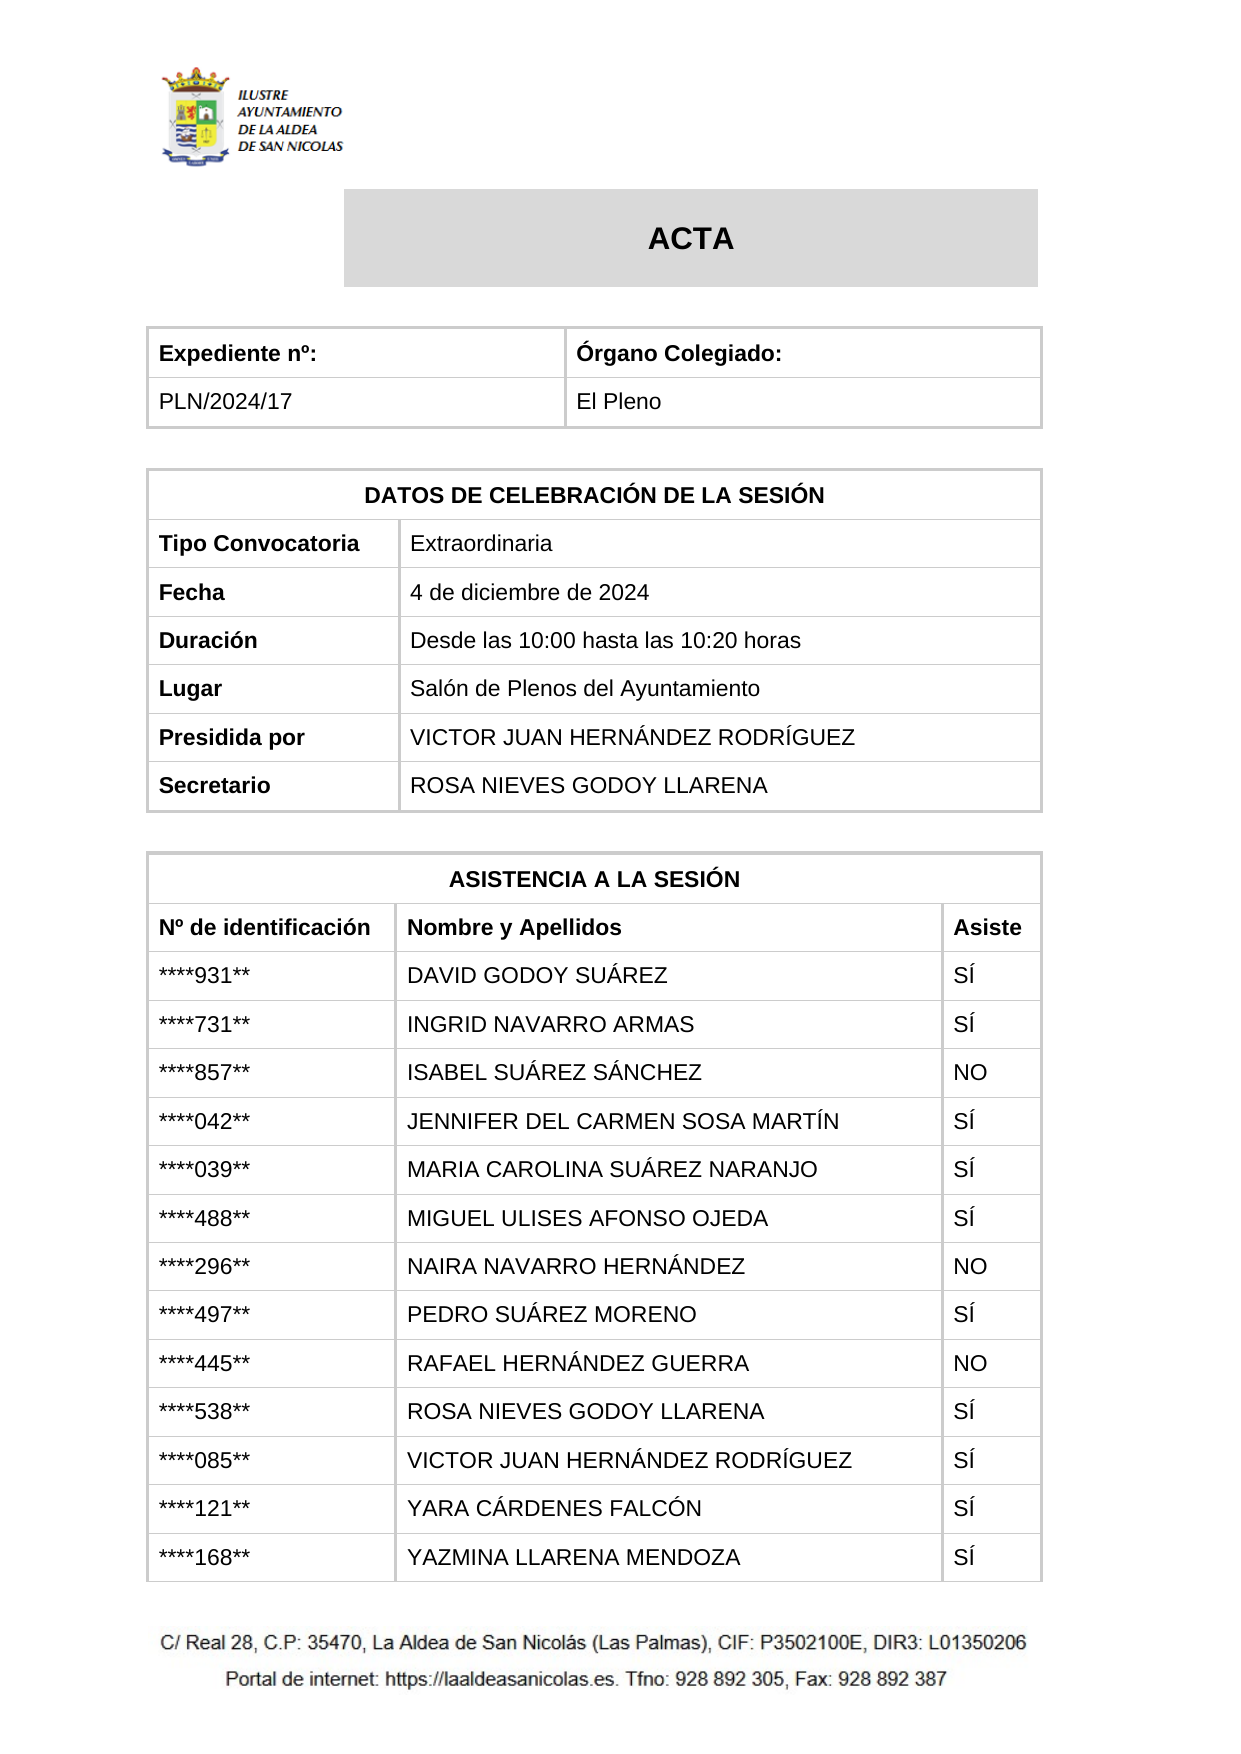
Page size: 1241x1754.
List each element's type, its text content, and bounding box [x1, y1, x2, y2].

table_cell VICTOR JUAN HERNÁNDEZ RODRÍGUEZ [397, 1437, 941, 1484]
table_cell Lugar [149, 665, 398, 713]
table_cell 4 de diciembre de 2024 [401, 568, 1040, 616]
table_header Órgano Colegiado: [567, 329, 1040, 377]
table_cell ****085** [149, 1437, 394, 1484]
table_cell ****121** [149, 1485, 394, 1532]
picture [148, 59, 359, 174]
table_cell Nombre y Apellidos [397, 904, 941, 951]
table_cell Extraordinaria [401, 520, 1040, 567]
table_cell ****497** [149, 1291, 394, 1339]
table_cell Duración [149, 617, 398, 664]
table_cell ****296** [149, 1243, 394, 1290]
table_cell SÍ [944, 1001, 1040, 1048]
table_cell RAFAEL HERNÁNDEZ GUERRA [397, 1340, 941, 1387]
table_cell ISABEL SUÁREZ SÁNCHEZ [397, 1049, 941, 1097]
table_cell SÍ [944, 1485, 1040, 1532]
table_cell YARA CÁRDENES FALCÓN [397, 1485, 941, 1532]
table_cell Tipo Convocatoria [149, 520, 398, 567]
table_header DATOS DE CELEBRACIÓN DE LA SESIÓN [149, 471, 1040, 519]
table_cell Secretario [149, 762, 398, 809]
table_cell ****857** [149, 1049, 394, 1097]
table_cell SÍ [944, 952, 1040, 1000]
table_cell SÍ [944, 1146, 1040, 1193]
table_cell ****931** [149, 952, 394, 1000]
table_cell Fecha [149, 568, 398, 616]
table_cell SÍ [944, 1291, 1040, 1339]
table_cell MIGUEL ULISES AFONSO OJEDA [397, 1195, 941, 1242]
table_cell ROSA NIEVES GODOY LLARENA [401, 762, 1040, 809]
table_header Expediente nº: [149, 329, 564, 377]
table_cell ****488** [149, 1195, 394, 1242]
table_cell NO [944, 1340, 1040, 1387]
table_cell Nº de identificación [149, 904, 394, 951]
table_cell SÍ [944, 1534, 1040, 1581]
table_cell SÍ [944, 1437, 1040, 1484]
table_cell PLN/2024/17 [149, 378, 564, 426]
table_cell ****042** [149, 1098, 394, 1145]
table_cell SÍ [944, 1098, 1040, 1145]
table_cell NO [944, 1243, 1040, 1290]
table_cell Desde las 10:00 hasta las 10:20 horas [401, 617, 1040, 664]
table_cell PEDRO SUÁREZ MORENO [397, 1291, 941, 1339]
picture [148, 1626, 1033, 1695]
table_header ASISTENCIA A LA SESIÓN [149, 855, 1040, 903]
table_cell ****445** [149, 1340, 394, 1387]
table_cell El Pleno [567, 378, 1040, 426]
table_cell Asiste [944, 904, 1040, 951]
table_cell ****731** [149, 1001, 394, 1048]
table_cell ****538** [149, 1388, 394, 1436]
table_header [148, 189, 344, 287]
table_cell VICTOR JUAN HERNÁNDEZ RODRÍGUEZ [401, 714, 1040, 761]
table_cell SÍ [944, 1195, 1040, 1242]
table_cell SÍ [944, 1388, 1040, 1436]
table_cell NO [944, 1049, 1040, 1097]
table_cell JENNIFER DEL CARMEN SOSA MARTÍN [397, 1098, 941, 1145]
table_cell ****039** [149, 1146, 394, 1193]
table_cell NAIRA NAVARRO HERNÁNDEZ [397, 1243, 941, 1290]
table_header ACTA [344, 189, 1038, 287]
table_cell ****168** [149, 1534, 394, 1581]
table_cell DAVID GODOY SUÁREZ [397, 952, 941, 1000]
table_cell ROSA NIEVES GODOY LLARENA [397, 1388, 941, 1436]
table_cell Presidida por [149, 714, 398, 761]
table_cell INGRID NAVARRO ARMAS [397, 1001, 941, 1048]
table_cell MARIA CAROLINA SUÁREZ NARANJO [397, 1146, 941, 1193]
table_cell Salón de Plenos del Ayuntamiento [401, 665, 1040, 713]
table_cell YAZMINA LLARENA MENDOZA [397, 1534, 941, 1581]
